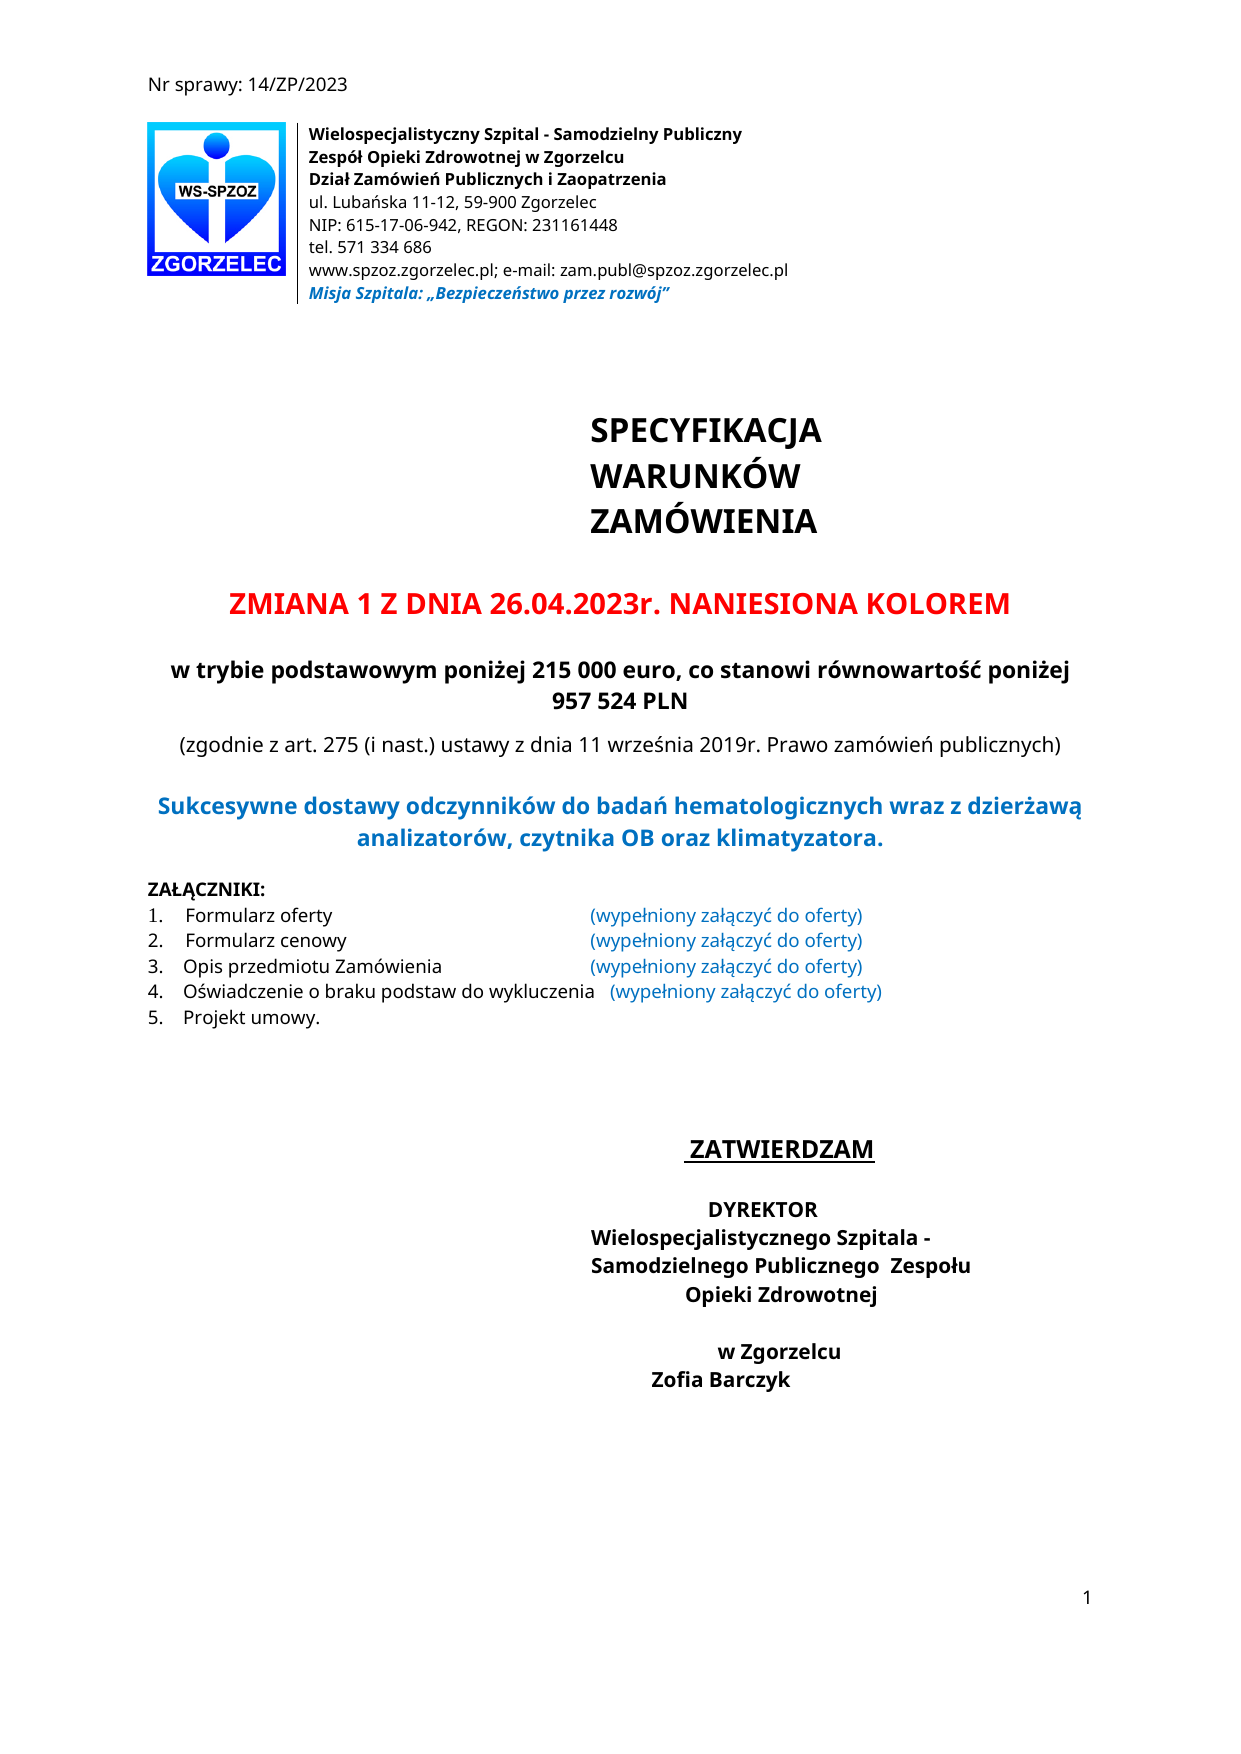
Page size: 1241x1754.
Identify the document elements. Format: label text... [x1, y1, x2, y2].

list Formularz oferty (wypełniony załączyć do oferty) [148, 902, 1093, 928]
text Opieki Zdrowotnej [591, 1280, 1093, 1337]
text Wielospecjalistycznego Szpitala - Samodzielnego Publicznego Zespołu [591, 1223, 1093, 1280]
title WARUNKÓW [516, 452, 1093, 498]
subtitle ZATWIERDZAM [664, 1132, 1093, 1166]
text w trybie podstawowym poniżej 215 000 euro, co stanowi równowartość poniżej 957 524 PLN [148, 654, 1093, 716]
text Zofia Barczyk [148, 1365, 1093, 1394]
text 4. Oświadczenie o braku podstaw do wykluczenia (wypełniony załączyć do oferty) [148, 979, 1093, 1004]
text 2. Formularz cenowy (wypełniony załączyć do oferty) [148, 928, 1093, 953]
title ZMIANA 1 Z DNIA 26.04.2023r. NANIESIONA KOLOREM [148, 583, 1093, 623]
title ZAMÓWIENIA [590, 498, 1093, 543]
picture [147, 131, 286, 276]
table_header [136, 123, 297, 304]
title SPECYFIKACJA [516, 407, 1093, 452]
text Sukcesywne dostawy odczynników do badań hematologicznych wraz z dzierżawą analizatorów, czytnika OB oraz klimatyzatora. [148, 790, 1093, 853]
text (zgodnie z art. 275 (i nast.) ustawy z dnia 11 września 2019r. Prawo zamówień publicznych) [148, 731, 1093, 759]
text 5. Projekt umowy. [148, 1004, 1093, 1030]
table_header Wielospecjalistyczny Szpital - Samodzielny Publiczny Zespół Opieki Zdrowotnej w Zgorzelcu Dział Zamówień Publicznych i Zaopatrzenia ul. Lubańska 11-12, 59-900 Zgorzelec NIP: 615-17-06-942, REGON: 231161448 tel. 571 334 686 www.spzoz.zgorzelec.pl; e-mail: zam.publ@spzoz.zgorzelec.pl Misja Szpitala: „Bezpieczeństwo przez rozwój” [298, 123, 1104, 304]
text ZAŁĄCZNIKI: [148, 877, 1093, 902]
text w Zgorzelcu [591, 1337, 1093, 1365]
text DYREKTOR [148, 1195, 1093, 1223]
text 3. Opis przedmiotu Zamówienia (wypełniony załączyć do oferty) [148, 953, 1093, 979]
